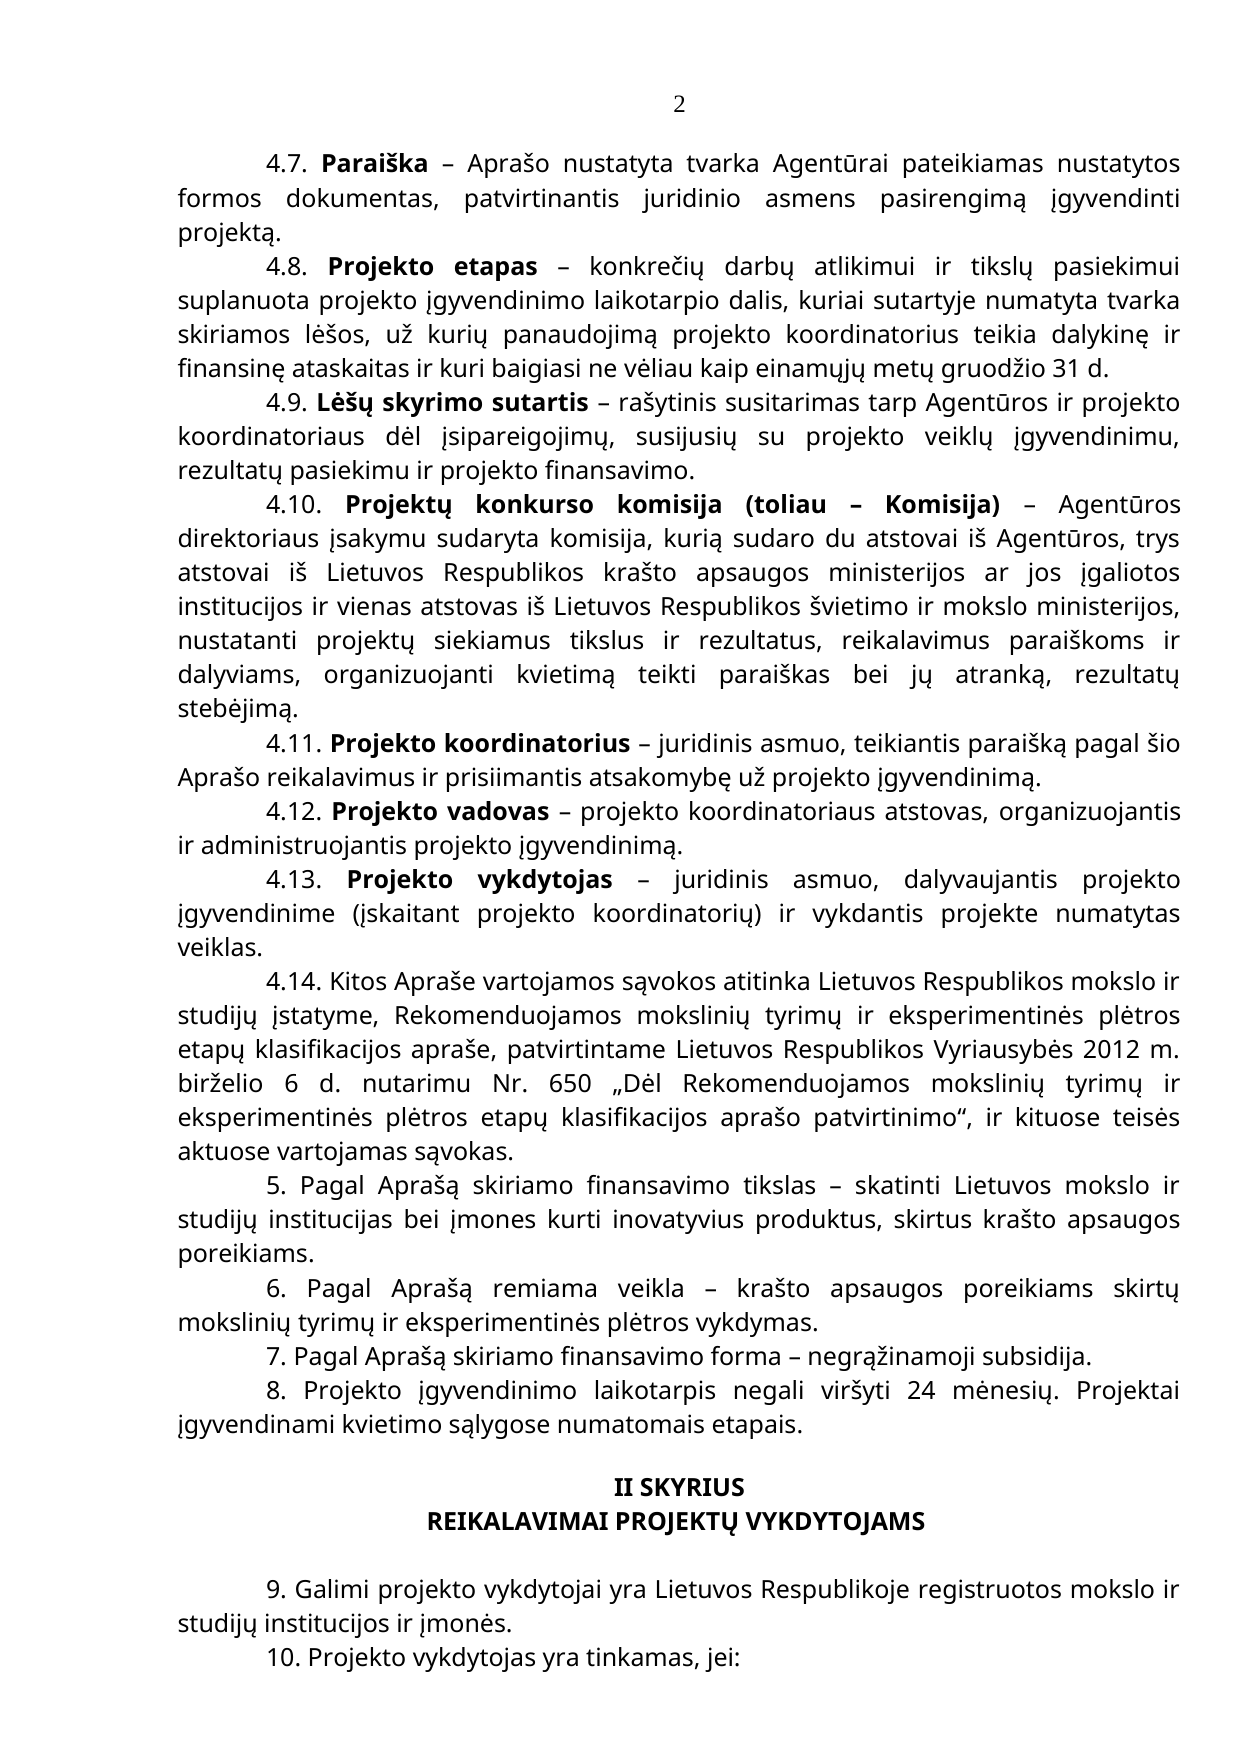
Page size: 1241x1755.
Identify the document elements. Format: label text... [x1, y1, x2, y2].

text 4.9. Lėšų skyrimo sutartis – rašytinis susitarimas tarp Agentūros ir projekto koordinatoriaus dėl įsipareigojimų, susijusių su projekto veiklų įgyvendinimu, rezultatų pasiekimu ir projekto finansavimo. [177, 384, 1181, 487]
text 4.13. Projekto vykdytojas – juridinis asmuo, dalyvaujantis projekto įgyvendinime (įskaitant projekto koordinatorių) ir vykdantis projekte numatytas veiklas. [177, 861, 1181, 964]
text 4.12. Projekto vadovas – projekto koordinatoriaus atstovas, organizuojantis ir administruojantis projekto įgyvendinimą. [177, 793, 1181, 861]
text 4.7. Paraiška – Aprašo nustatyta tvarka Agentūrai pateikiamas nustatytos formos dokumentas, patvirtinantis juridinio asmens pasirengimą įgyvendinti projektą. [177, 146, 1181, 248]
text II SKYRIUS [177, 1469, 1181, 1503]
text 7. Pagal Aprašą skiriamo finansavimo forma – negrąžinamoji subsidija. [177, 1338, 1181, 1372]
text 6. Pagal Aprašą remiama veikla – krašto apsaugos poreikiams skirtų mokslinių tyrimų ir eksperimentinės plėtros vykdymas. [177, 1270, 1181, 1338]
text 5. Pagal Aprašą skiriamo finansavimo tikslas – skatinti Lietuvos mokslo ir studijų institucijas bei įmones kurti inovatyvius produktus, skirtus krašto apsaugos poreikiams. [177, 1168, 1181, 1270]
text 4.11. Projekto koordinatorius – juridinis asmuo, teikiantis paraišką pagal šio Aprašo reikalavimus ir prisiimantis atsakomybę už projekto įgyvendinimą. [177, 725, 1181, 793]
text 4.14. Kitos Apraše vartojamos sąvokos atitinka Lietuvos Respublikos mokslo ir studijų įstatyme, Rekomenduojamos mokslinių tyrimų ir eksperimentinės plėtros etapų klasifikacijos apraše, patvirtintame Lietuvos Respublikos Vyriausybės 2012 m. birželio 6 d. nutarimu Nr. 650 „Dėl Rekomenduojamos mokslinių tyrimų ir eksperimentinės plėtros etapų klasifikacijos aprašo patvirtinimo“, ir kituose teisės aktuose vartojamas sąvokas. [177, 964, 1181, 1168]
text REIKALAVIMAI PROJEKTŲ VYKDYTOJAMS [177, 1503, 1181, 1537]
text 10. Projekto vykdytojas yra tinkamas, jei: [177, 1639, 1181, 1674]
text 4.8. Projekto etapas – konkrečių darbų atlikimui ir tikslų pasiekimui suplanuota projekto įgyvendinimo laikotarpio dalis, kuriai sutartyje numatyta tvarka skiriamos lėšos, už kurių panaudojimą projekto koordinatorius teikia dalykinę ir finansinę ataskaitas ir kuri baigiasi ne vėliau kaip einamųjų metų gruodžio 31 d. [177, 248, 1181, 384]
text 4.10. Projektų konkurso komisija (toliau – Komisija) – Agentūros direktoriaus įsakymu sudaryta komisija, kurią sudaro du atstovai iš Agentūros, trys atstovai iš Lietuvos Respublikos krašto apsaugos ministerijos ar jos įgaliotos institucijos ir vienas atstovas iš Lietuvos Respublikos švietimo ir mokslo ministerijos, nustatanti projektų siekiamus tikslus ir rezultatus, reikalavimus paraiškoms ir dalyviams, organizuojanti kvietimą teikti paraiškas bei jų atranką, rezultatų stebėjimą. [177, 487, 1181, 725]
text 9. Galimi projekto vykdytojai yra Lietuvos Respublikoje registruotos mokslo ir studijų institucijos ir įmonės. [177, 1571, 1181, 1639]
text 8. Projekto įgyvendinimo laikotarpis negali viršyti 24 mėnesių. Projektai įgyvendinami kvietimo sąlygose numatomais etapais. [177, 1372, 1181, 1441]
